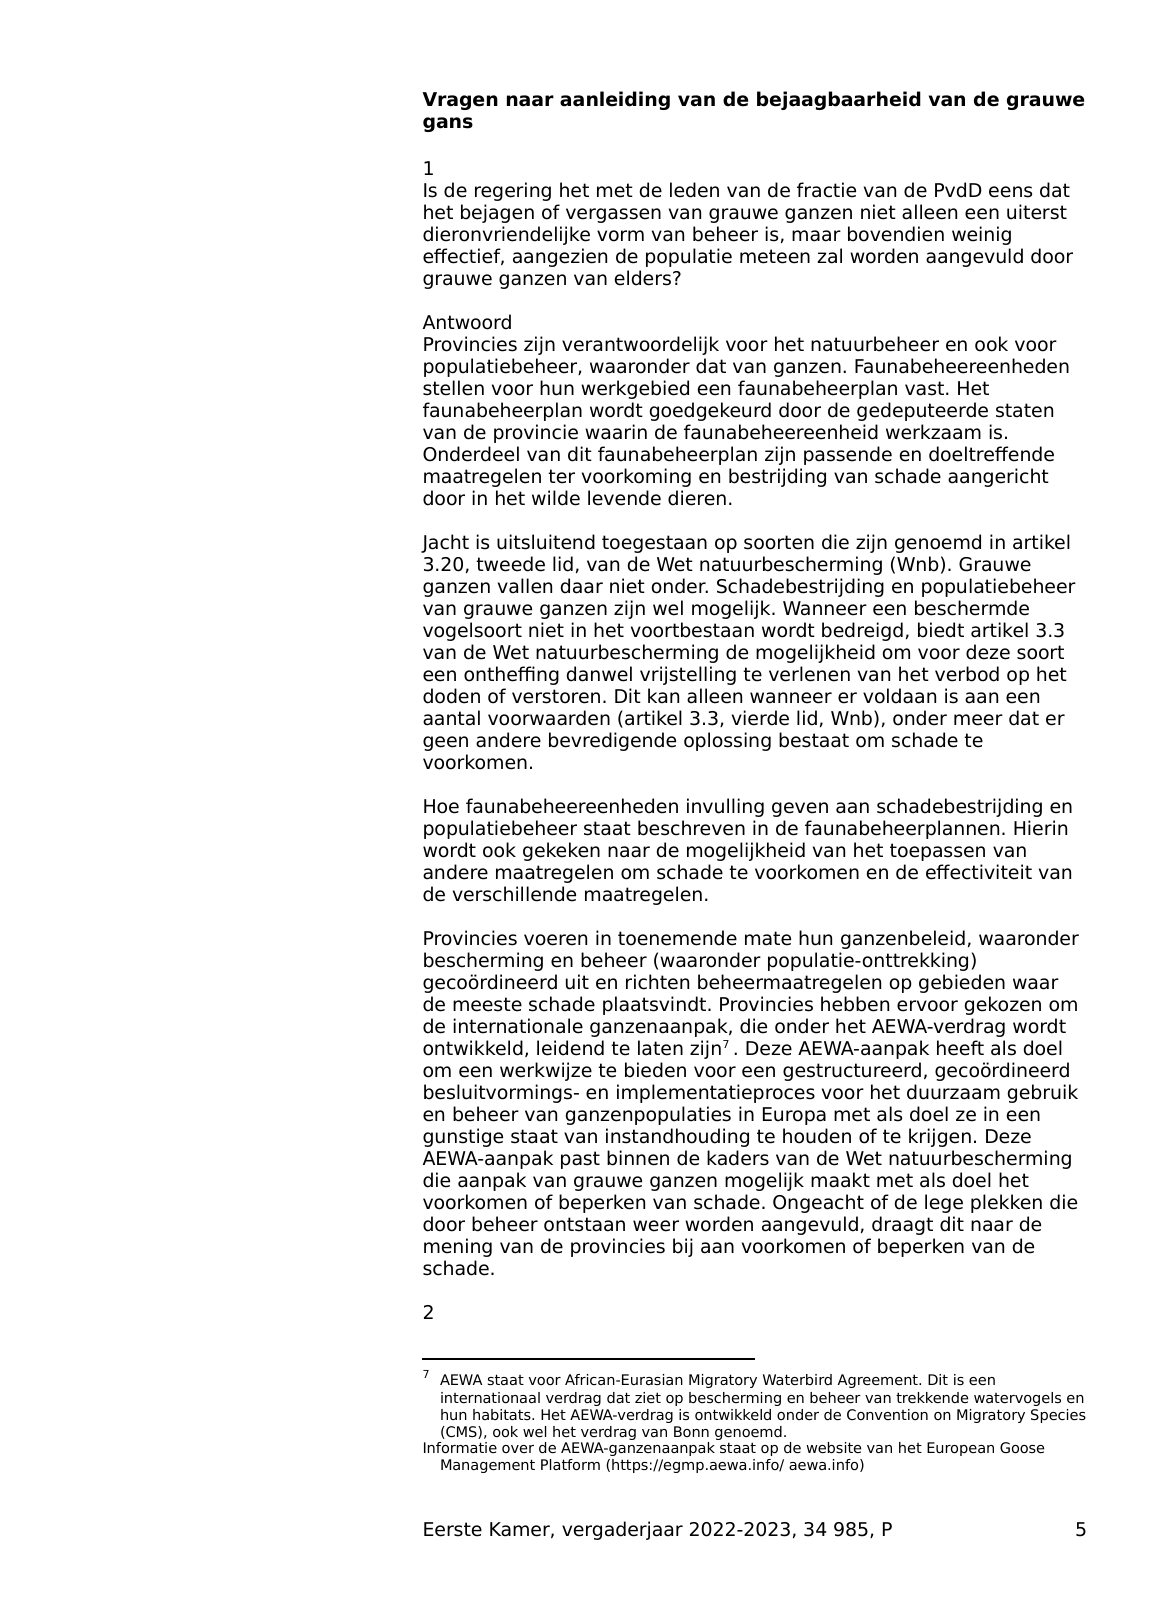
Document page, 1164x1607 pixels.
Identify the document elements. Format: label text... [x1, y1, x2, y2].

text Provincies voeren in toenemende mate hun ganzenbeleid, waaronder bescherming en beheer (waaronder populatie-onttrekking) gecoördineerd uit en richten beheermaatregelen op gebieden waar de meeste schade plaatsvindt. Provincies hebben ervoor gekozen om de internationale ganzenaanpak, die onder het AEWA-verdrag wordt ontwikkeld, leidend te laten zijn. Deze AEWA-aanpak heeft als doel om een werkwijze te bieden voor een gestructureerd, gecoördineerd besluitvormings- en implementatieproces voor het duurzaam gebruik en beheer van ganzenpopulaties in Europa met als doel ze in een gunstige staat van instandhouding te houden of te krijgen. Deze AEWA-aanpak past binnen de kaders van de Wet natuurbescherming die aanpak van grauwe ganzen mogelijk maakt met als doel het voorkomen of beperken van schade. Ongeacht of de lege plekken die door beheer ontstaan weer worden aangevuld, draagt dit naar de mening van de provincies bij aan voorkomen of beperken van de schade. [422, 928, 1087, 1280]
text AEWA staat voor African-Eurasian Migratory Waterbird Agreement. Dit is een internationaal verdrag dat ziet op bescherming en beheer van trekkende watervogels en hun habitats. Het AEWA-verdrag is ontwikkeld onder de Convention on Migratory Species (CMS), ook wel het verdrag van Bonn genoemd. [422, 1368, 1087, 1441]
subtitle Vragen naar aanleiding van de bejaagbaarheid van de grauwe gans [422, 89, 1087, 133]
text 2 [422, 1302, 1087, 1324]
text 1 [422, 158, 1087, 180]
text Is de regering het met de leden van de fractie van de PvdD eens dat het bejagen of vergassen van grauwe ganzen niet alleen een uiterst dieronvriendelijke vorm van beheer is, maar bovendien weinig effectief, aangezien de populatie meteen zal worden aangevuld door grauwe ganzen van elders? [422, 180, 1087, 290]
text Provincies zijn verantwoordelijk voor het natuurbeheer en ook voor populatiebeheer, waaronder dat van ganzen. Faunabeheereenheden stellen voor hun werkgebied een faunabeheerplan vast. Het faunabeheerplan wordt goedgekeurd door de gedeputeerde staten van de provincie waarin de faunabeheereenheid werkzaam is. Onderdeel van dit faunabeheerplan zijn passende en doeltreffende maatregelen ter voorkoming en bestrijding van schade aangericht door in het wilde levende dieren. [422, 334, 1087, 510]
text Informatie over de AEWA-ganzenaanpak staat op de website van het European Goose Management Platform (https://egmp.aewa.info/ aewa.info) [422, 1441, 1087, 1474]
text Antwoord [422, 312, 1087, 334]
text Hoe faunabeheereenheden invulling geven aan schadebestrijding en populatiebeheer staat beschreven in de faunabeheerplannen. Hierin wordt ook gekeken naar de mogelijkheid van het toepassen van andere maatregelen om schade te voorkomen en de effectiviteit van de verschillende maatregelen. [422, 796, 1087, 906]
text Jacht is uitsluitend toegestaan op soorten die zijn genoemd in artikel 3.20, tweede lid, van de Wet natuurbescherming (Wnb). Grauwe ganzen vallen daar niet onder. Schadebestrijding en populatiebeheer van grauwe ganzen zijn wel mogelijk. Wanneer een beschermde vogelsoort niet in het voortbestaan wordt bedreigd, biedt artikel 3.3 van de Wet natuurbescherming de mogelijkheid om voor deze soort een ontheffing danwel vrijstelling te verlenen van het verbod op het doden of verstoren. Dit kan alleen wanneer er voldaan is aan een aantal voorwaarden (artikel 3.3, vierde lid, Wnb), onder meer dat er geen andere bevredigende oplossing bestaat om schade te voorkomen. [422, 532, 1087, 774]
